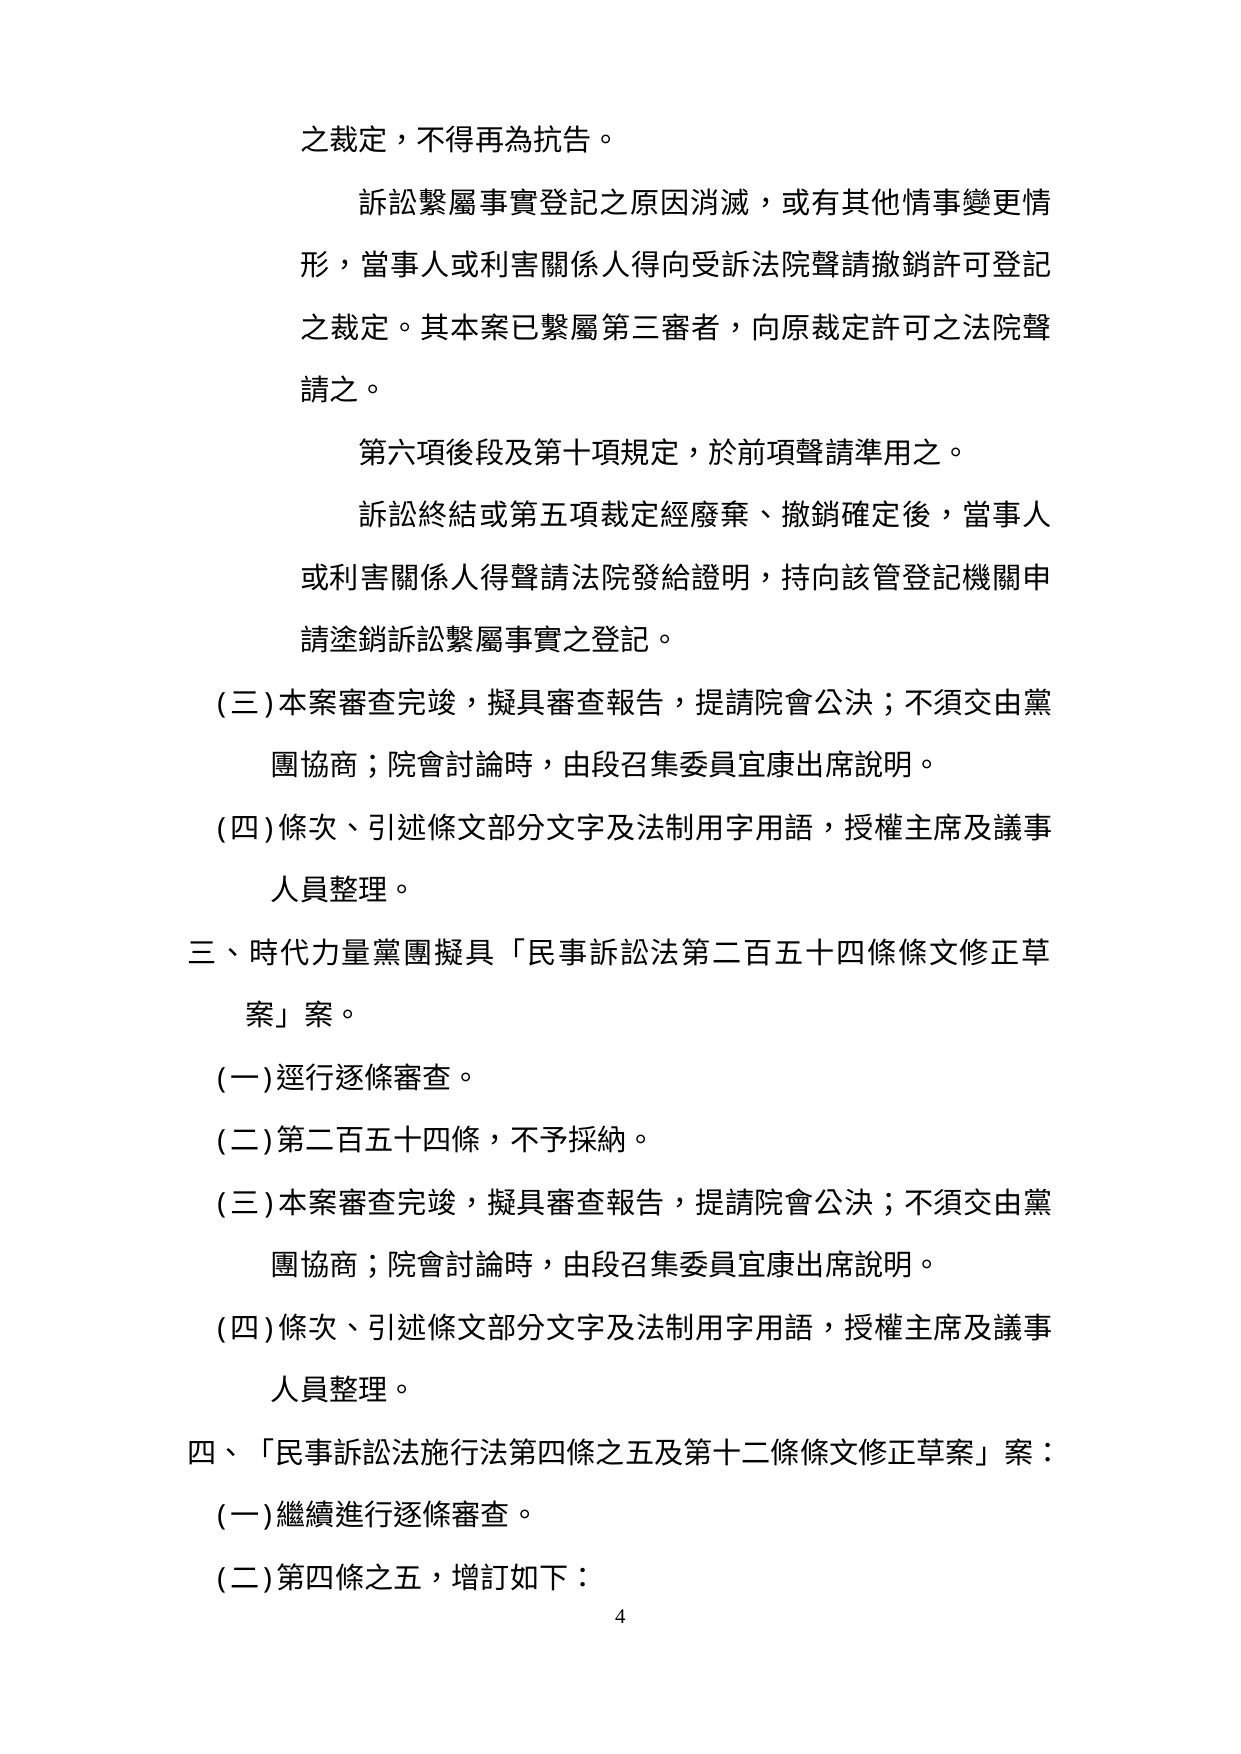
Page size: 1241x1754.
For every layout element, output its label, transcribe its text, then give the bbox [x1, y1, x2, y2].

text (一)逕行逐條審查。 [212, 1034, 1053, 1096]
text 第六項後段及第十項規定，於前項聲請準用之。 [300, 409, 1053, 471]
text 三、時代力量黨團擬具「民事訴訟法第二百五十四條條文修正草案」案。 [187, 909, 1053, 1034]
text (三)本案審查完竣，擬具審查報告，提請院會公決；不須交由黨團協商；院會討論時，由段召集委員宜康出席說明。 [212, 1159, 1053, 1284]
text (四)條次、引述條文部分文字及法制用字用語，授權主席及議事人員整理。 [212, 784, 1053, 909]
text 訴訟終結或第五項裁定經廢棄、撤銷確定後，當事人或利害關係人得聲請法院發給證明，持向該管登記機關申請塗銷訴訟繫屬事實之登記。 [300, 471, 1053, 659]
text (四)條次、引述條文部分文字及法制用字用語，授權主席及議事人員整理。 [212, 1284, 1053, 1409]
text (二)第二百五十四條，不予採納。 [212, 1096, 1053, 1159]
text 訴訟繫屬事實登記之原因消滅，或有其他情事變更情形，當事人或利害關係人得向受訴法院聲請撤銷許可登記之裁定。其本案已繫屬第三審者，向原裁定許可之法院聲請之。 [300, 159, 1053, 409]
text (一)繼續進行逐條審查。 [212, 1471, 1053, 1534]
text 之裁定，不得再為抗告。 [300, 96, 1053, 159]
text 四、「民事訴訟法施行法第四條之五及第十二條條文修正草案」案： [187, 1409, 1053, 1471]
text (二)第四條之五，增訂如下： [212, 1534, 1053, 1596]
text (三)本案審查完竣，擬具審查報告，提請院會公決；不須交由黨團協商；院會討論時，由段召集委員宜康出席說明。 [212, 659, 1053, 784]
